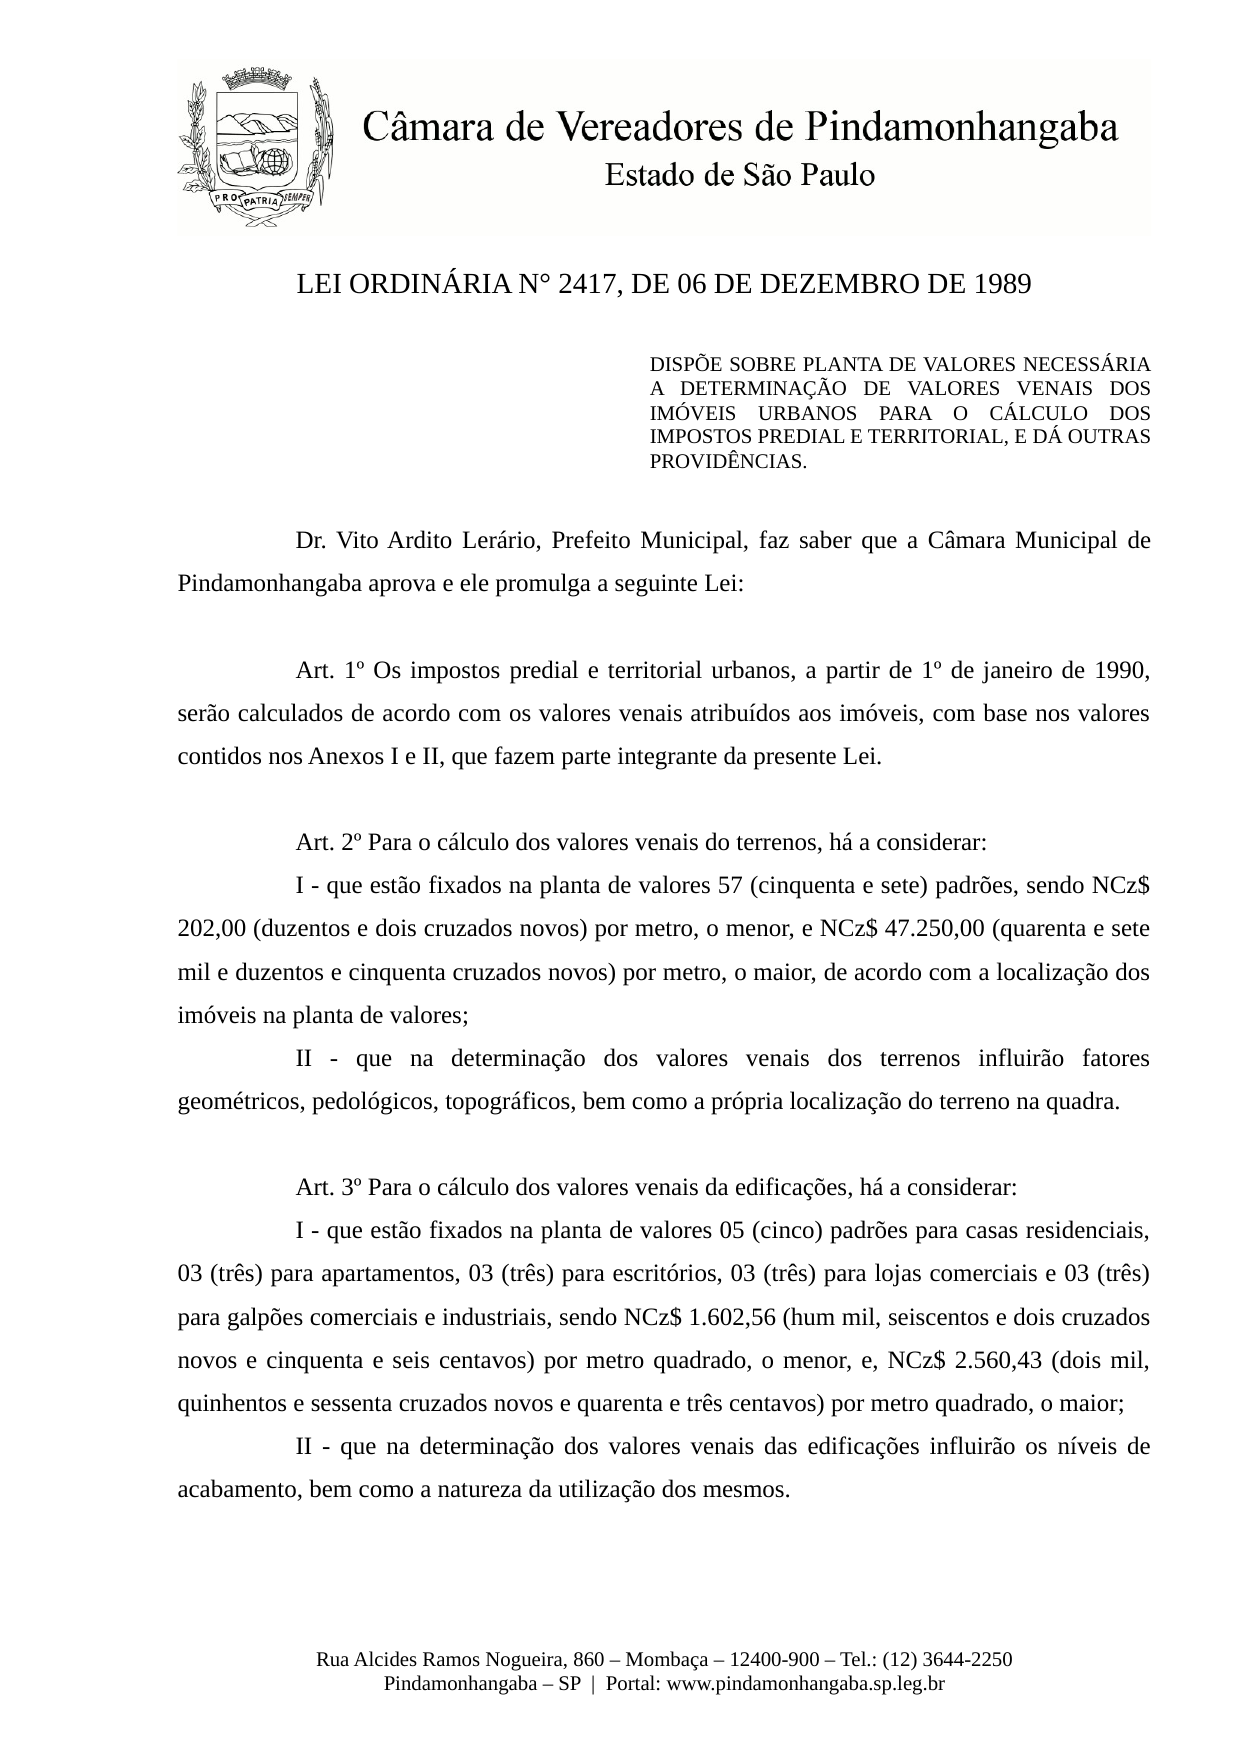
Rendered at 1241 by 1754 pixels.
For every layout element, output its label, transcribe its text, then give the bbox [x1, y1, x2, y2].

text II - que na determinação dos valores venais das edificações influirão os níveis de acabamento, bem como a natureza da utilização dos mesmos. [177, 1431, 1152, 1503]
text LEI ORDINÁRIA N° 2417, de 06 de dezembro de 1989 [177, 266, 1152, 299]
text Art. 1º Os impostos predial e territorial urbanos, a partir de 1º de janeiro de 1990, serão calculados de acordo com os valores venais atribuídos aos imóveis, com base nos valores contidos nos Anexos I e II, que fazem parte integrante da presente Lei. [177, 655, 1152, 770]
text I - que estão fixados na planta de valores 05 (cinco) padrões para casas residenciais, 03 (três) para apartamentos, 03 (três) para escritórios, 03 (três) para lojas comerciais e 03 (três) para galpões comerciais e industriais, sendo NCz$ 1.602,56 (hum mil, seiscentos e dois cruzados novos e cinquenta e seis centavos) por metro quadrado, o menor, e, NCz$ 2.560,43 (dois mil, quinhentos e sessenta cruzados novos e quarenta e três centavos) por metro quadrado, o maior; [177, 1215, 1152, 1417]
text Dr. Vito Ardito Lerário, Prefeito Municipal, faz saber que a Câmara Municipal de Pindamonhangaba aprova e ele promulga a seguinte Lei: [177, 525, 1152, 597]
text I - que estão fixados na planta de valores 57 (cinquenta e sete) padrões, sendo NCz$ 202,00 (duzentos e dois cruzados novos) por metro, o menor, e NCz$ 47.250,00 (quarenta e sete mil e duzentos e cinquenta cruzados novos) por metro, o maior, de acordo com a localização dos imóveis na planta de valores; [177, 870, 1152, 1028]
text II - que na determinação dos valores venais dos terrenos influirão fatores geométricos, pedológicos, topográficos, bem como a própria localização do terreno na quadra. [177, 1043, 1152, 1115]
text DISPÕE SOBRE PLANTA DE VALORES NECESSÁRIA A DETERMINAÇÃO DE VALORES VENAIS DOS IMÓVEIS URBANOS PARA O CÁLCULO DOS IMPOSTOS PREDIAL E TERRITORIAL, E DÁ OUTRAS PROVIDÊNCIAS. [649, 352, 1152, 473]
text Art. 2º Para o cálculo dos valores venais do terrenos, há a considerar: [177, 827, 1152, 856]
picture [177, 59, 1152, 236]
text Art. 3º Para o cálculo dos valores venais da edificações, há a considerar: [177, 1172, 1152, 1201]
